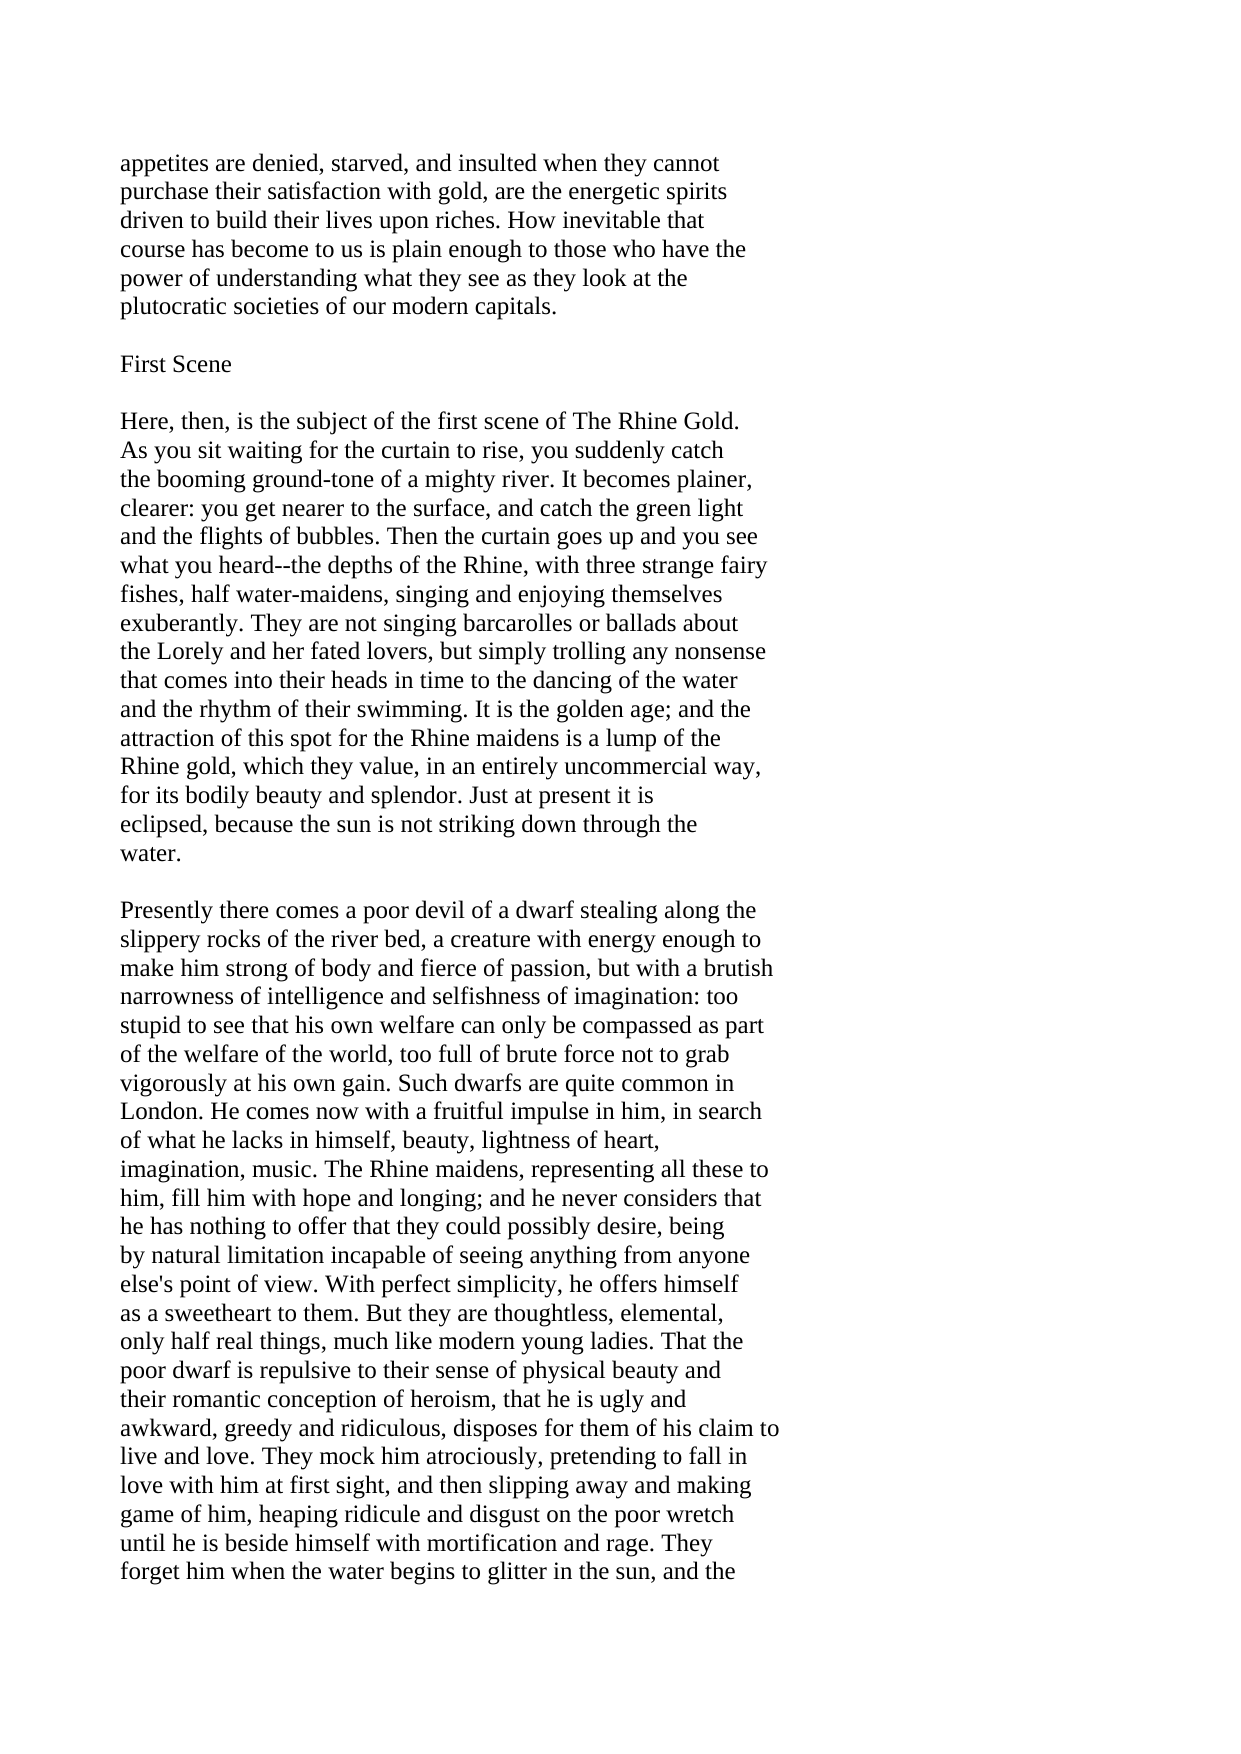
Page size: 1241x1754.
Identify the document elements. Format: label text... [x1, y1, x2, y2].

text slippery rocks of the river bed, a creature with energy enough to [120, 924, 1120, 953]
text else's point of view. With perfect simplicity, he offers himself [120, 1269, 1120, 1298]
text and the flights of bubbles. Then the curtain goes up and you see [120, 521, 1120, 550]
text he has nothing to offer that they could possibly desire, being [120, 1211, 1120, 1240]
text of what he lacks in himself, beauty, lightness of heart, [120, 1125, 1120, 1154]
text water. [120, 838, 1120, 866]
text awkward, greedy and ridiculous, disposes for them of his claim to [120, 1413, 1120, 1441]
text As you sit waiting for the curtain to rise, you suddenly catch [120, 435, 1120, 464]
text purchase their satisfaction with gold, are the energetic spirits [120, 176, 1120, 205]
text appetites are denied, starved, and insulted when they cannot [120, 148, 1120, 176]
text for its bodily beauty and splendor. Just at present it is [120, 780, 1120, 809]
text vigorously at his own gain. Such dwarfs are quite common in [120, 1068, 1120, 1096]
text only half real things, much like modern young ladies. That the [120, 1326, 1120, 1355]
text their romantic conception of heroism, that he is ugly and [120, 1384, 1120, 1413]
text game of him, heaping ridicule and disgust on the poor wretch [120, 1499, 1120, 1528]
text plutocratic societies of our modern capitals. [120, 291, 1120, 320]
text live and love. They mock him atrociously, pretending to fall in [120, 1441, 1120, 1470]
text him, fill him with hope and longing; and he never considers that [120, 1183, 1120, 1211]
text First Scene [120, 349, 1120, 378]
text love with him at first sight, and then slipping away and making [120, 1470, 1120, 1499]
text make him strong of body and fierce of passion, but with a brutish [120, 953, 1120, 981]
text Presently there comes a poor devil of a dwarf stealing along the [120, 895, 1120, 924]
text forget him when the water begins to glitter in the sun, and the [120, 1556, 1120, 1585]
text fishes, half water-maidens, singing and enjoying themselves [120, 579, 1120, 608]
text and the rhythm of their swimming. It is the golden age; and the [120, 694, 1120, 723]
text the Lorely and her fated lovers, but simply trolling any nonsense [120, 636, 1120, 665]
text the booming ground-tone of a mighty river. It becomes plainer, [120, 464, 1120, 493]
text of the welfare of the world, too full of brute force not to grab [120, 1039, 1120, 1068]
text London. He comes now with a fruitful impulse in him, in search [120, 1096, 1120, 1125]
text by natural limitation incapable of seeing anything from anyone [120, 1240, 1120, 1269]
text Rhine gold, which they value, in an entirely uncommercial way, [120, 751, 1120, 780]
text attraction of this spot for the Rhine maidens is a lump of the [120, 723, 1120, 751]
text as a sweetheart to them. But they are thoughtless, elemental, [120, 1298, 1120, 1326]
text imagination, music. The Rhine maidens, representing all these to [120, 1154, 1120, 1183]
text poor dwarf is repulsive to their sense of physical beauty and [120, 1355, 1120, 1384]
text power of understanding what they see as they look at the [120, 263, 1120, 291]
text exuberantly. They are not singing barcarolles or ballads about [120, 608, 1120, 636]
text driven to build their lives upon riches. How inevitable that [120, 205, 1120, 234]
text clearer: you get nearer to the surface, and catch the green light [120, 493, 1120, 521]
text what you heard--the depths of the Rhine, with three strange fairy [120, 550, 1120, 579]
text stupid to see that his own welfare can only be compassed as part [120, 1010, 1120, 1039]
text that comes into their heads in time to the dancing of the water [120, 665, 1120, 694]
text course has become to us is plain enough to those who have the [120, 234, 1120, 263]
text until he is beside himself with mortification and rage. They [120, 1528, 1120, 1556]
text Here, then, is the subject of the first scene of The Rhine Gold. [120, 406, 1120, 435]
text eclipsed, because the sun is not striking down through the [120, 809, 1120, 838]
text narrowness of intelligence and selfishness of imagination: too [120, 981, 1120, 1010]
